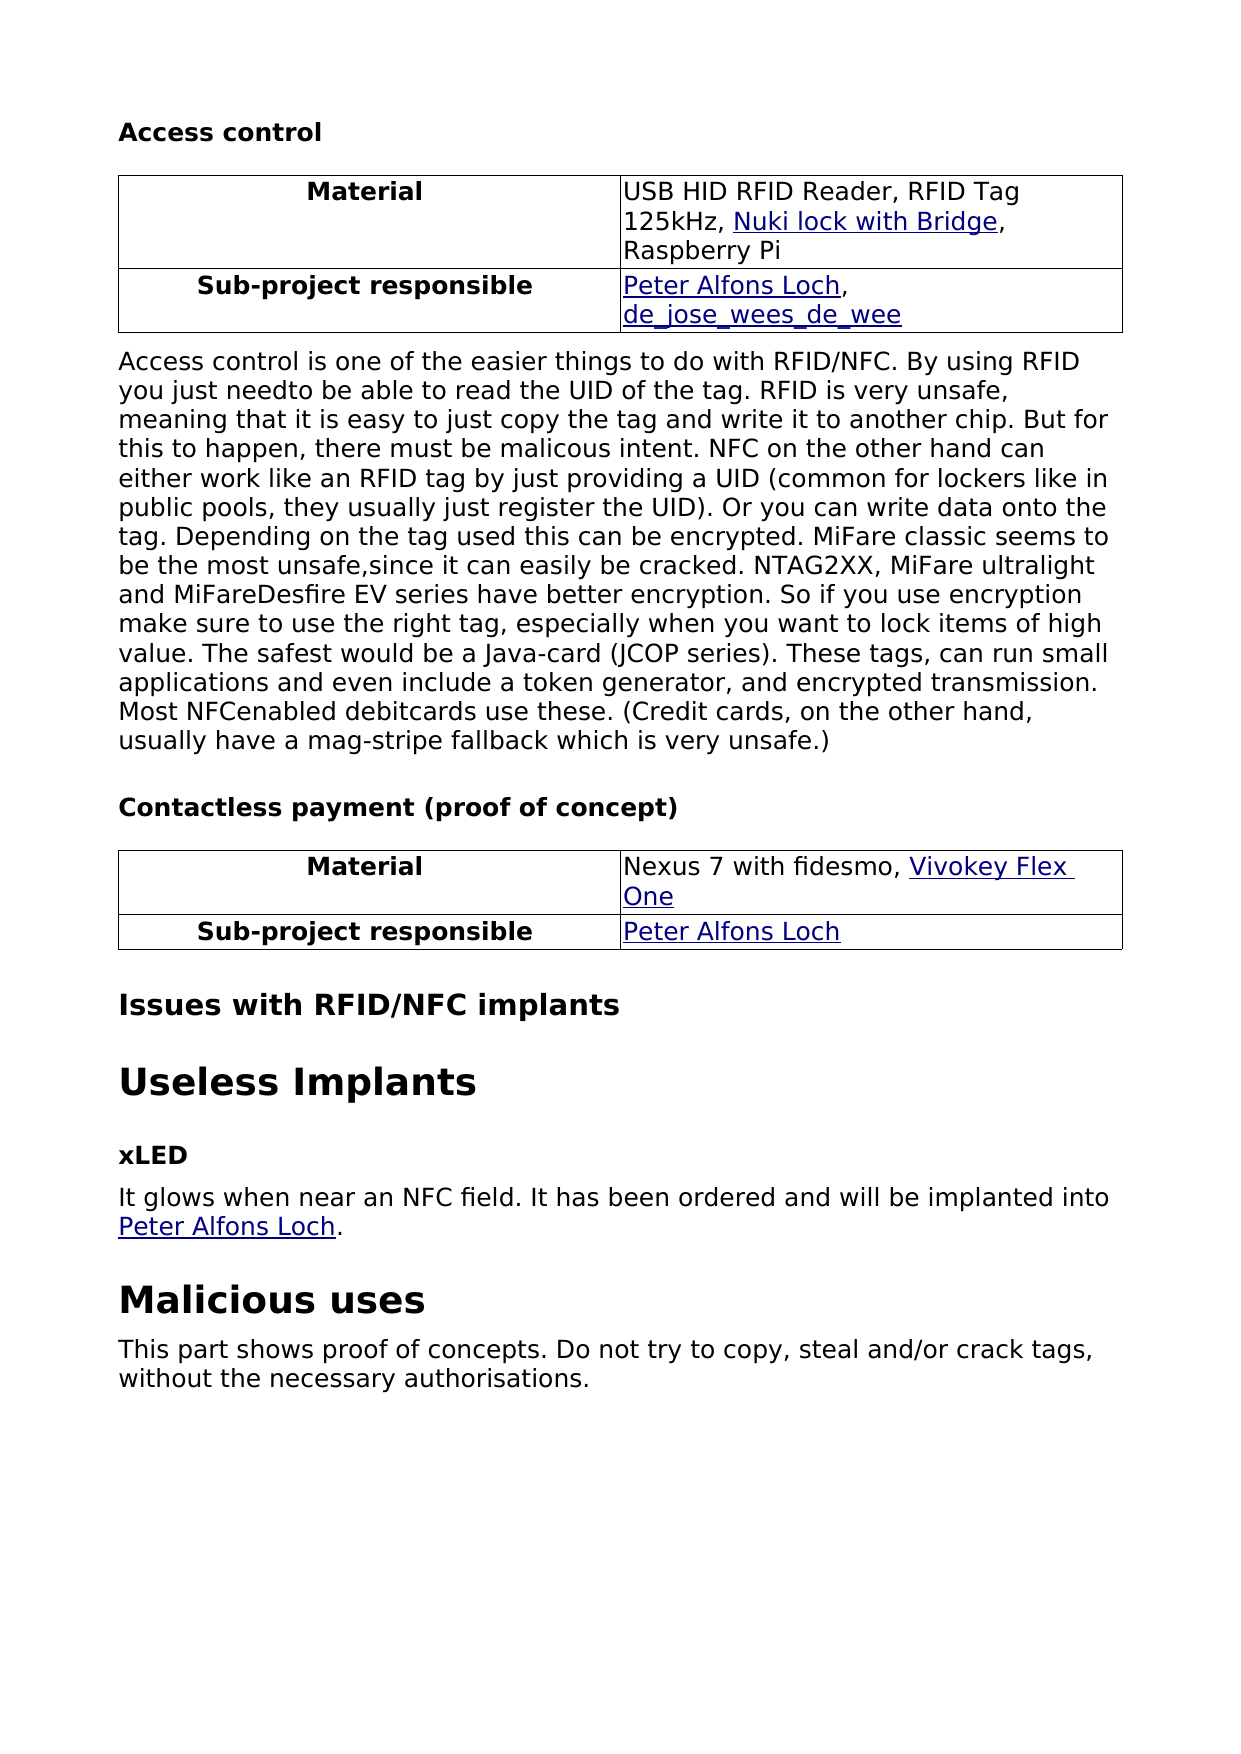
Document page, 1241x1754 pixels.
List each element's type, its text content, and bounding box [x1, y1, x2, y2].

text Access control is one of the easier things to do with RFID/NFC. By using RFID you just needto be able to read the UID of the tag. RFID is very unsafe, meaning that it is easy to just copy the tag and write it to another chip. But for this to happen, there must be malicous intent. NFC on the other hand can either work like an RFID tag by just providing a UID (common for lockers like in public pools, they usually just register the UID). Or you can write data onto the tag. Depending on the tag used this can be encrypted. MiFare classic seems to be the most unsafe,since it can easily be cracked. NTAG2XX, MiFare ultralight and MiFareDesfire EV series have better encryption. So if you use encryption make sure to use the right tag, especially when you want to lock items of high value. The safest would be a Java-card (JCOP series). These tags, can run small applications and even include a token generator, and encrypted transmission. Most NFCenabled debitcards use these. (Credit cards, on the other hand, usually have a mag-stripe fallback which is very unsafe.) [118, 347, 1122, 756]
subtitle Useless Implants [118, 1060, 1122, 1104]
subtitle Access control [118, 118, 1122, 147]
table_header USB HID RFID Reader, RFID Tag 125kHz, Nuki lock with Bridge, Raspberry Pi [621, 176, 1122, 268]
table_cell Peter Alfons Loch, de_jose_wees_de_wee [621, 269, 1122, 332]
subtitle Malicious uses [118, 1279, 1122, 1322]
subtitle xLED [118, 1141, 1122, 1171]
text This part shows proof of concepts. Do not try to copy, steal and/or crack tags, without the necessary authorisations. [118, 1335, 1122, 1393]
table_cell Sub-project responsible [119, 915, 620, 949]
table_cell Peter Alfons Loch [621, 915, 1122, 949]
table_header Material [119, 851, 620, 914]
table_header Material [119, 176, 620, 268]
subtitle Issues with RFID/NFC implants [118, 989, 1122, 1023]
text It glows when near an NFC field. It has been ordered and will be implanted into Peter Alfons Loch. [118, 1183, 1122, 1241]
table_cell Sub-project responsible [119, 269, 620, 332]
table_header Nexus 7 with fidesmo, Vivokey Flex One [621, 851, 1122, 914]
subtitle Contactless payment (proof of concept) [118, 793, 1122, 822]
